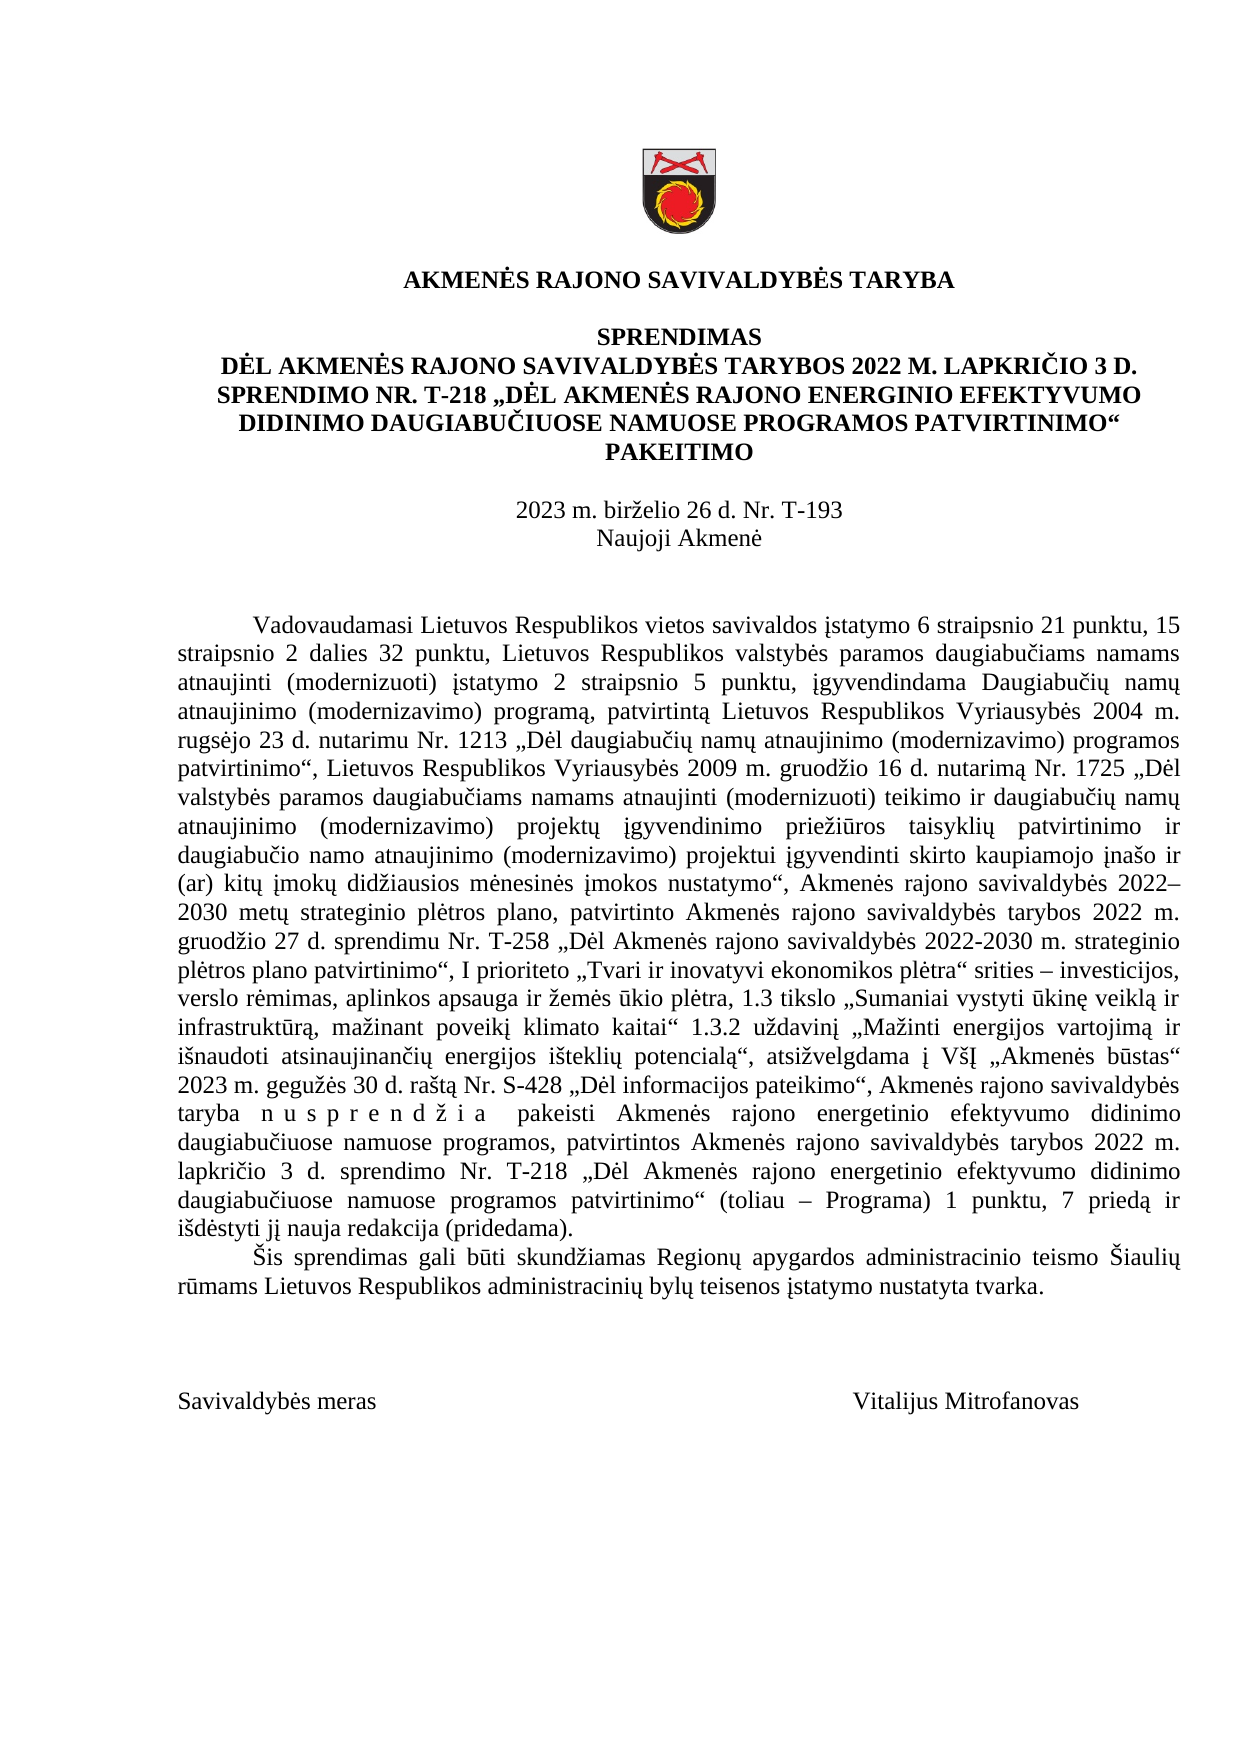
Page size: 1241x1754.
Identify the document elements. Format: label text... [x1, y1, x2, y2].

text SPRENDIMAS [177, 322, 1181, 351]
text Šis sprendimas gali būti skundžiamas Regionų apygardos administracinio teismo Šiaulių rūmams Lietuvos Respublikos administracinių bylų teisenos įstatymo nustatyta tvarka. [177, 1242, 1181, 1300]
text AKMENĖS RAJONO SAVIVALDYBĖS TARYBA [177, 265, 1181, 293]
text Vadovaudamasi Lietuvos Respublikos vietos savivaldos įstatymo 6 straipsnio 21 punktu, 15 straipsnio 2 dalies 32 punktu, Lietuvos Respublikos valstybės paramos daugiabučiams namams atnaujinti (modernizuoti) įstatymo 2 straipsnio 5 punktu, įgyvendindama Daugiabučių namų atnaujinimo (modernizavimo) programą, patvirtintą Lietuvos Respublikos Vyriausybės 2004 m. rugsėjo 23 d. nutarimu Nr. 1213 „Dėl daugiabučių namų atnaujinimo (modernizavimo) programos patvirtinimo“, Lietuvos Respublikos Vyriausybės 2009 m. gruodžio 16 d. nutarimą Nr. 1725 „Dėl valstybės paramos daugiabučiams namams atnaujinti (modernizuoti) teikimo ir daugiabučių namų atnaujinimo (modernizavimo) projektų įgyvendinimo priežiūros taisyklių patvirtinimo ir daugiabučio namo atnaujinimo (modernizavimo) projektui įgyvendinti skirto kaupiamojo įnašo ir (ar) kitų įmokų didžiausios mėnesinės įmokos nustatymo“, Akmenės rajono savivaldybės 2022–2030 metų strateginio plėtros plano, patvirtinto Akmenės rajono savivaldybės tarybos 2022 m. gruodžio 27 d. sprendimu Nr. T-258 „Dėl Akmenės rajono savivaldybės 2022-2030 m. strateginio plėtros plano patvirtinimo“, I prioriteto „Tvari ir inovatyvi ekonomikos plėtra“ srities – investicijos, verslo rėmimas, aplinkos apsauga ir žemės ūkio plėtra, 1.3 tikslo „Sumaniai vystyti ūkinę veiklą ir infrastruktūrą, mažinant poveikį klimato kaitai“ 1.3.2 uždavinį „Mažinti energijos vartojimą ir išnaudoti atsinaujinančių energijos išteklių potencialą“, atsižvelgdama į VšĮ „Akmenės būstas“ 2023 m. gegužės 30 d. raštą Nr. S-428 „Dėl informacijos pateikimo“, Akmenės rajono savivaldybės taryba nusprendžia pakeisti Akmenės rajono energetinio efektyvumo didinimo daugiabučiuose namuose programos, patvirtintos Akmenės rajono savivaldybės tarybos 2022 m. lapkričio 3 d. sprendimo Nr. T-218 „Dėl Akmenės rajono energetinio efektyvumo didinimo daugiabučiuose namuose programos patvirtinimo“ (toliau – Programa) 1 punktu, 7 priedą ir išdėstyti jį nauja redakcija (pridedama). [177, 610, 1181, 1242]
text Naujoji Akmenė [177, 523, 1181, 552]
text Savivaldybės meras Vitalijus Mitrofanovas [177, 1386, 1181, 1415]
text DĖL AKMENĖS RAJONO SAVIVALDYBĖS TARYBOS 2022 M. LAPKRIČIO 3 D. SPRENDIMO NR. T-218 „DĖL AKMENĖS RAJONO ENERGINIO EFEKTYVUMO DIDINIMO DAUGIABUČIUOSE NAMUOSE PROGRAMOS PATVIRTINIMO“ PAKEITIMO [177, 351, 1181, 466]
text 2023 m. birželio 26 d. Nr. T-193 [177, 495, 1181, 523]
